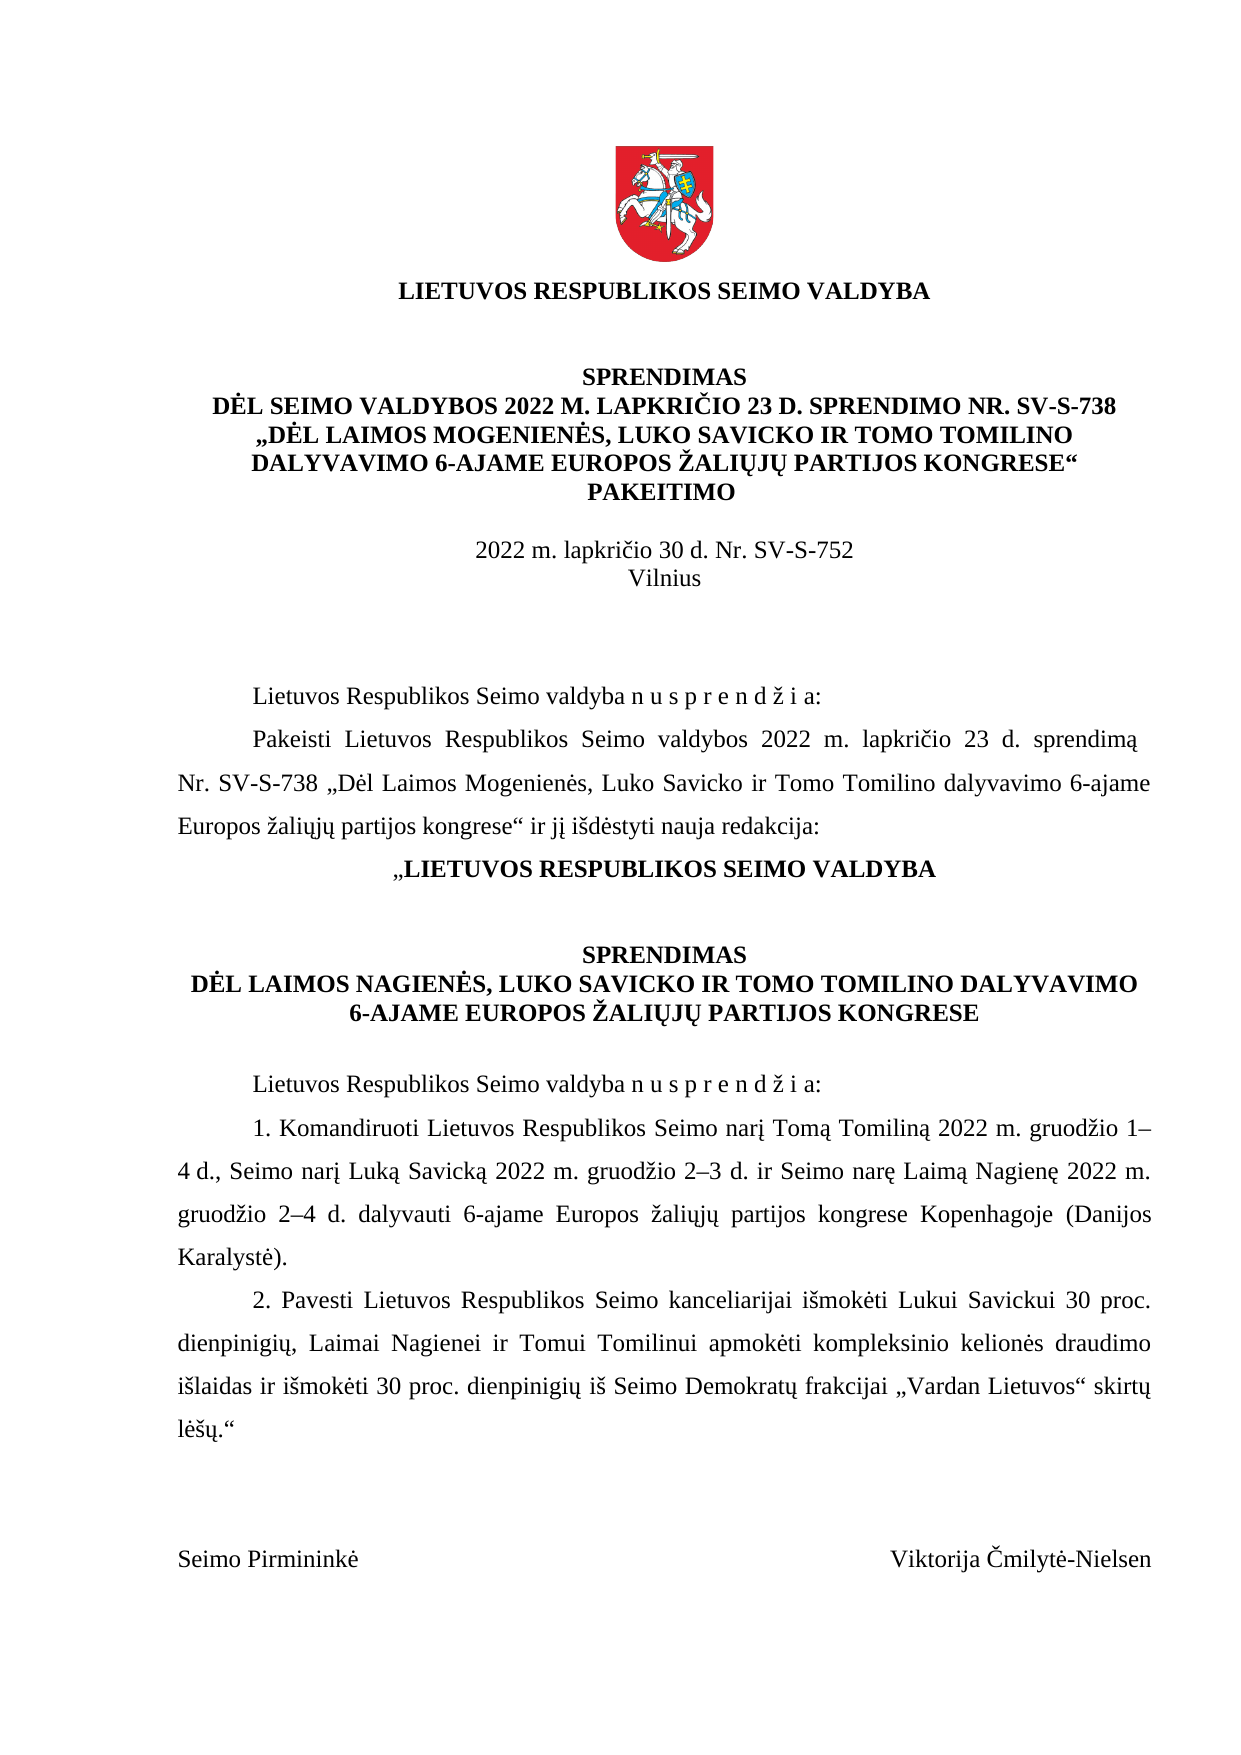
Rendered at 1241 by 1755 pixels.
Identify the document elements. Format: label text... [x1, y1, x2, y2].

text Seimo Pirmininkė Viktorija Čmilytė-Nielsen [177, 1544, 1152, 1573]
text 2022 m. lapkričio 30 d. Nr. SV-S-752 [177, 535, 1152, 563]
text 1. Komandiruoti Lietuvos Respublikos Seimo narį Tomą Tomiliną 2022 m. gruodžio 1–4 d., Seimo narį Luką Savicką 2022 m. gruodžio 2–3 d. ir Seimo narę Laimą Nagienę 2022 m. gruodžio 2–4 d. dalyvauti 6-ajame Europos žaliųjų partijos kongrese Kopenhagoje (Danijos Karalystė). [177, 1113, 1152, 1271]
text Lietuvos Respublikos Seimo valdyba nusprendžia: [177, 681, 1152, 710]
text Vilnius [177, 563, 1152, 592]
text 2. Pavesti Lietuvos Respublikos Seimo kanceliarijai išmokėti Lukui Savickui 30 proc. dienpinigių, Laimai Nagienei ir Tomui Tomilinui apmokėti kompleksinio kelionės draudimo išlaidas ir išmokėti 30 proc. dienpinigių iš Seimo Demokratų frakcijai „Vardan Lietuvos“ skirtų lėšų.“ [177, 1285, 1152, 1443]
text LIETUVOS RESPUBLIKOS SEIMO VALDYBA [177, 276, 1152, 305]
text „LIETUVOS RESPUBLIKOS SEIMO VALDYBA [177, 854, 1152, 883]
text Pakeisti Lietuvos Respublikos Seimo valdybos 2022 m. lapkričio 23 d. sprendimą Nr. SV-S-738 „Dėl Laimos Mogenienės, Luko Savicko ir Tomo Tomilino dalyvavimo 6-ajame Europos žaliųjų partijos kongrese“ ir jį išdėstyti nauja redakcija: [177, 724, 1152, 839]
text Lietuvos Respublikos Seimo valdyba nusprendžia: [177, 1069, 1152, 1098]
text DĖL SEIMO VALDYBOS 2022 M. LAPKRIČIO 23 D. SPRENDIMO NR. SV-S-738 „DĖL LAIMOS MOGENIENĖS, LUKO SAVICKO IR TOMO TOMILINO DALYVAVIMO 6-AJAME EUROPOS ŽALIŲJŲ PARTIJOS KONGRESE“ PAKEITIMO [177, 391, 1152, 506]
text SPRENDIMAS [177, 362, 1152, 391]
text SPRENDIMAS [177, 940, 1152, 969]
text DĖL LAIMOS NAGIENĖS, LUKO SAVICKO IR TOMO TOMILINO DALYVAVIMO 6-AJAME EUROPOS ŽALIŲJŲ PARTIJOS KONGRESE [177, 969, 1152, 1026]
